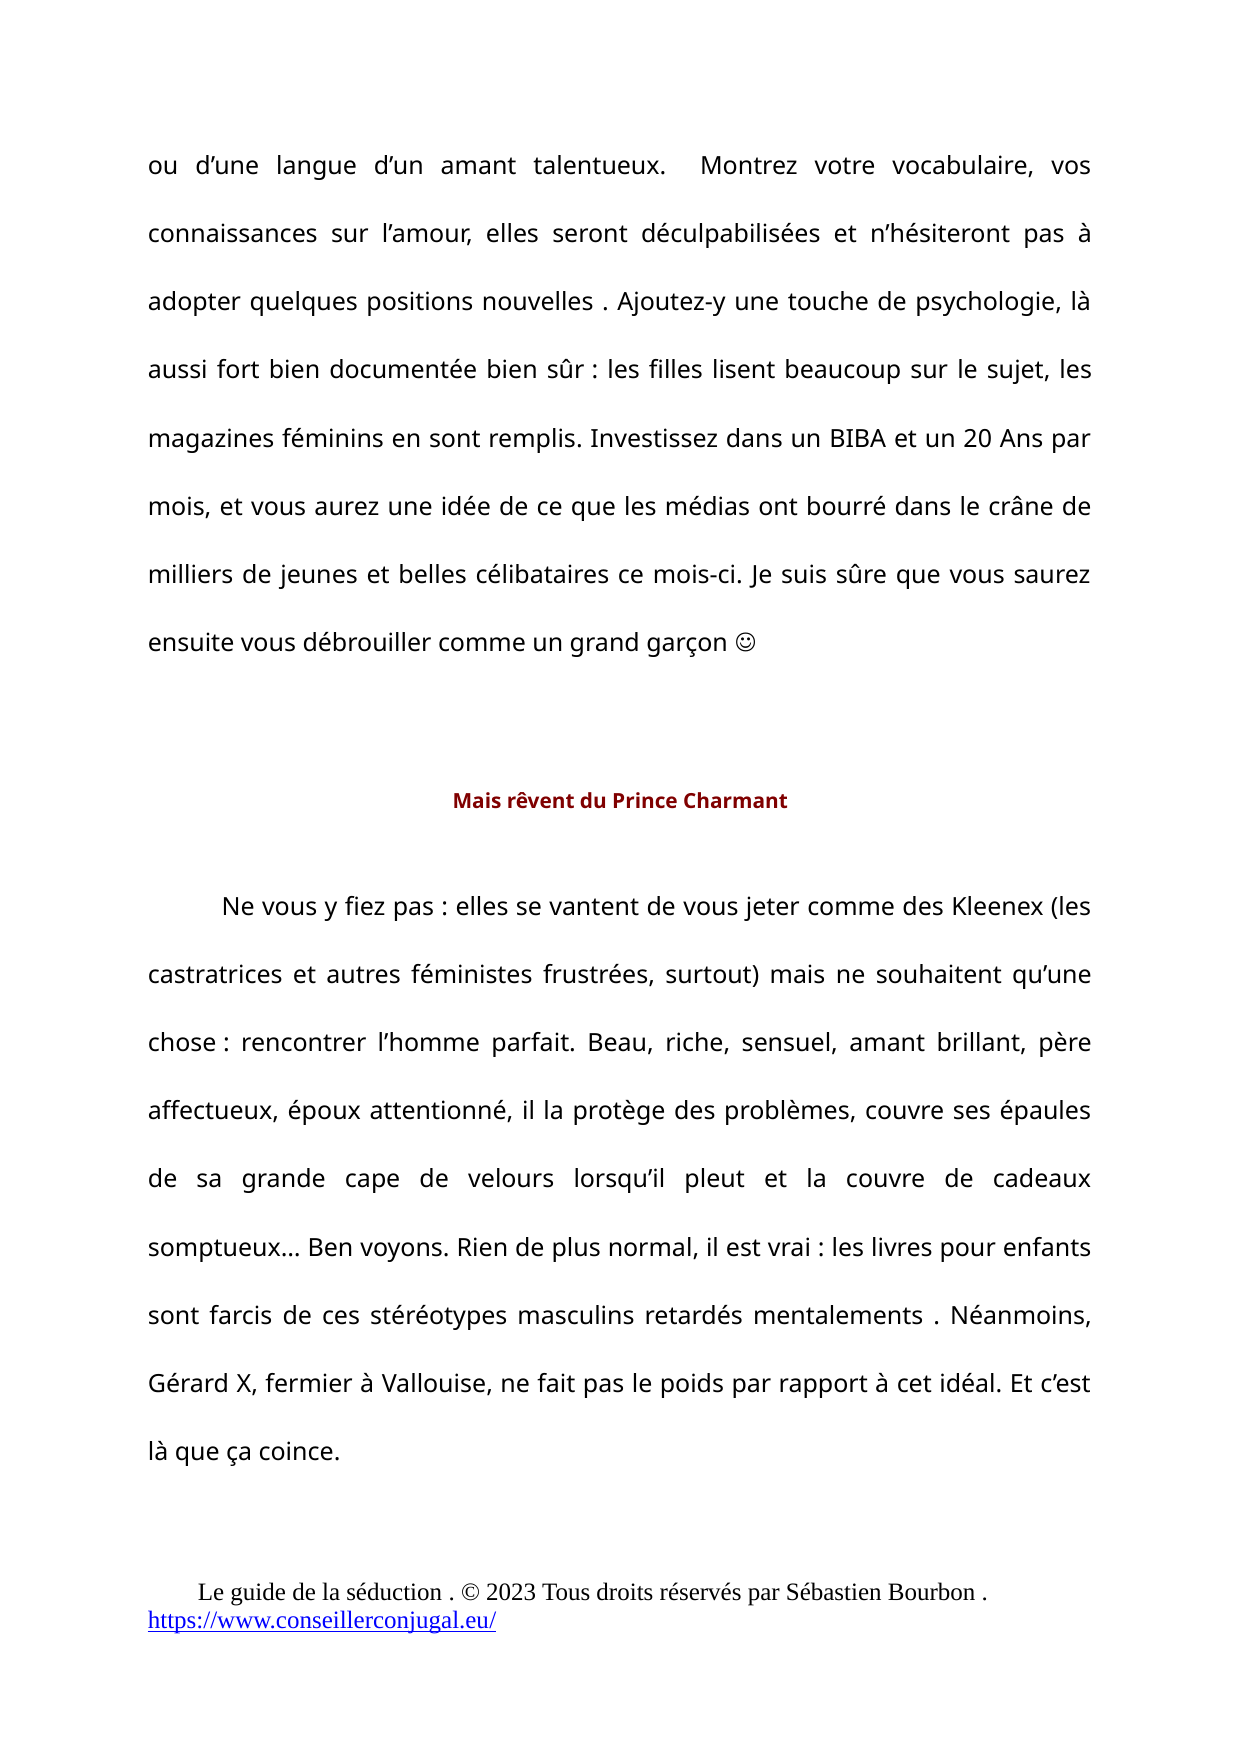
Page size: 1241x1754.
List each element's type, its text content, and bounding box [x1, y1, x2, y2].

text ou d’une langue d’un amant talentueux. Montrez votre vocabulaire, vos connaissances sur l’amour, elles seront déculpabilisées et n’hésiteront pas à adopter quelques positions nouvelles . Ajoutez-y une touche de psychologie, là aussi fort bien documentée bien sûr : les filles lisent beaucoup sur le sujet, les magazines féminins en sont remplis. Investissez dans un BIBA et un 20 Ans par mois, et vous aurez une idée de ce que les médias ont bourré dans le crâne de milliers de jeunes et belles célibataires ce mois-ci. Je suis sûre que vous saurez ensuite vous débrouiller comme un grand garçon  [148, 148, 1092, 659]
text Mais rêvent du Prince Charmant [148, 786, 1092, 814]
text Ne vous y fiez pas : elles se vantent de vous jeter comme des Kleenex (les castratrices et autres féministes frustrées, surtout) mais ne souhaitent qu’une chose : rencontrer l’homme parfait. Beau, riche, sensuel, amant brillant, père affectueux, époux attentionné, il la protège des problèmes, couvre ses épaules de sa grande cape de velours lorsqu’il pleut et la couvre de cadeaux somptueux… Ben voyons. Rien de plus normal, il est vrai : les livres pour enfants sont farcis de ces stéréotypes masculins retardés mentalements . Néanmoins, Gérard X, fermier à Vallouise, ne fait pas le poids par rapport à cet idéal. Et c’est là que ça coince. [148, 889, 1092, 1468]
